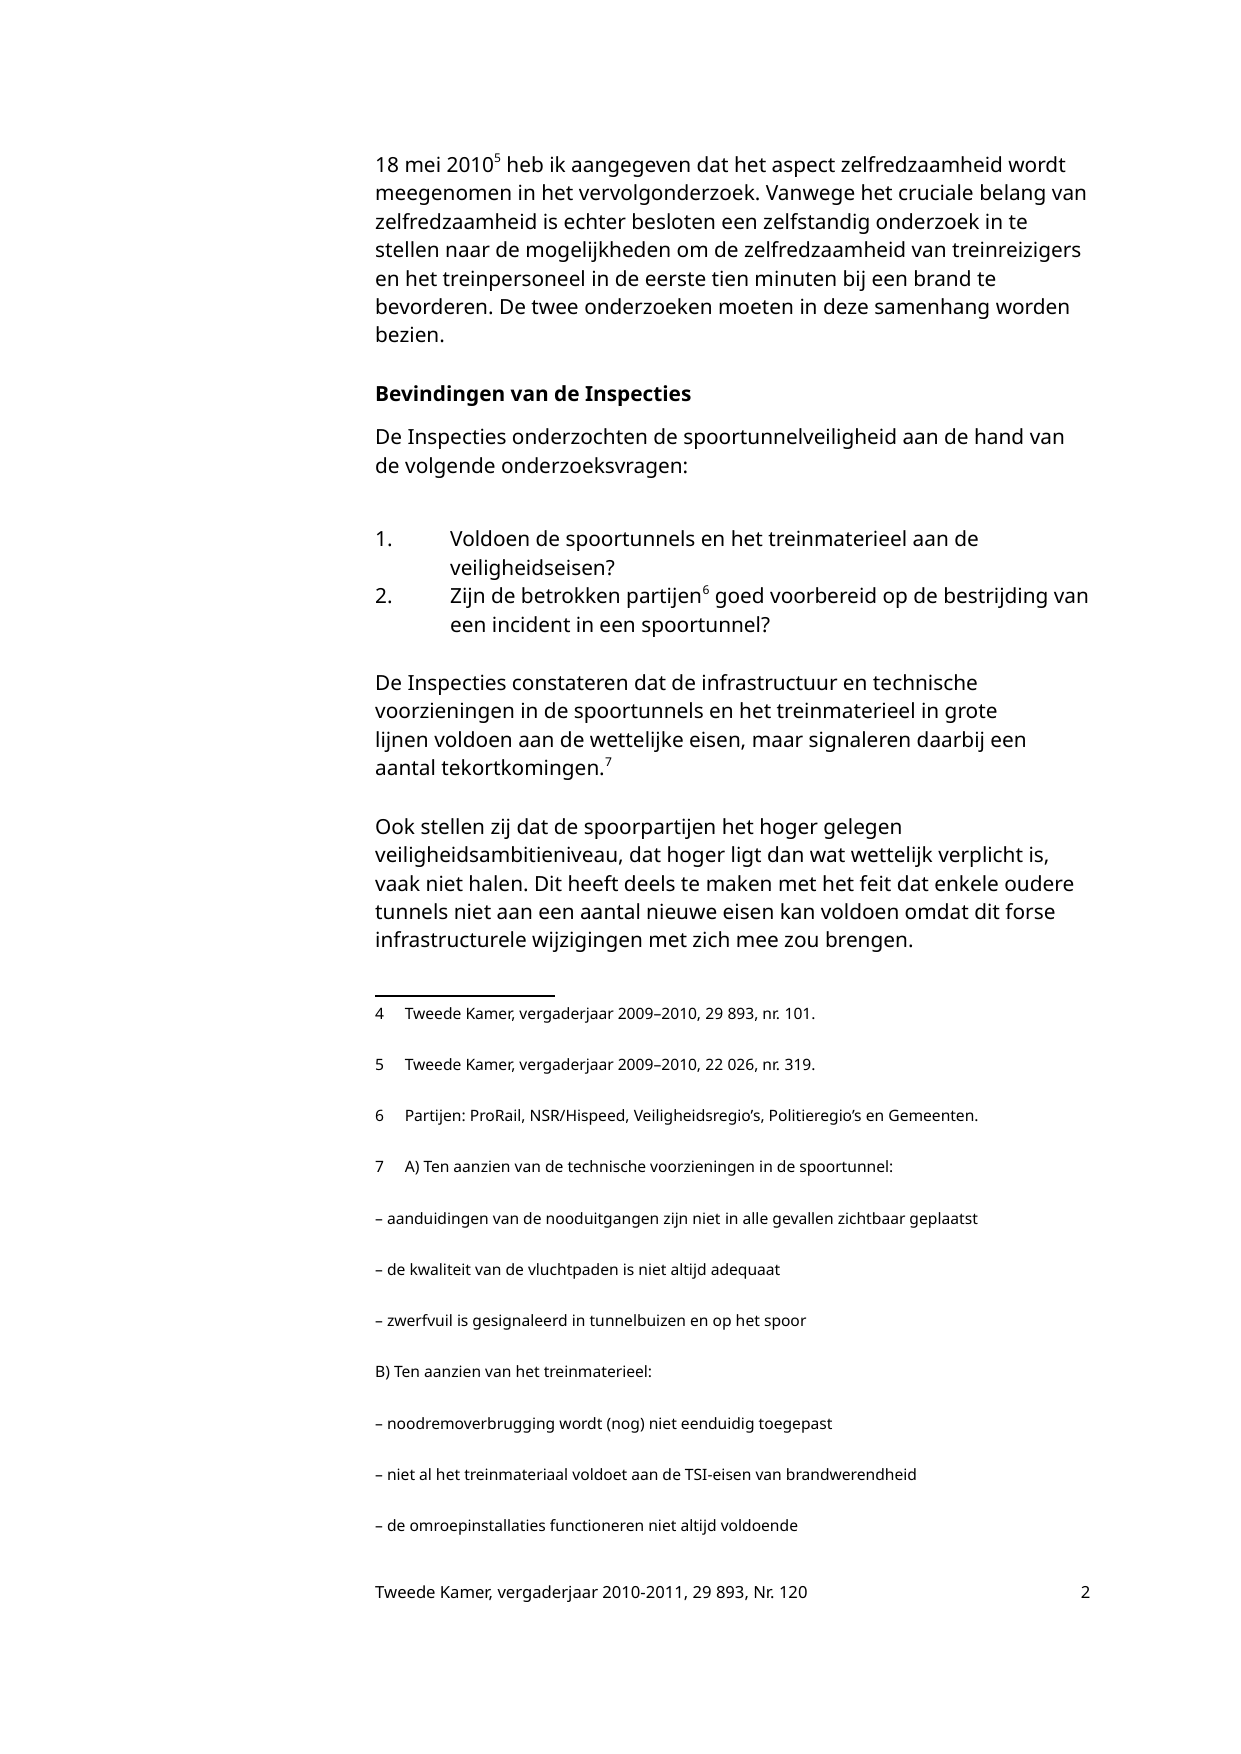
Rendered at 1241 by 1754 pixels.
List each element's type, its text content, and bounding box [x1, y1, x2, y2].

text De Inspecties constateren dat de infrastructuur en technische voorzieningen in de spoortunnels en het treinmaterieel in grote lijnen voldoen aan de wettelijke eisen, maar signaleren daarbij een aantal tekortkomingen. [375, 697, 1090, 810]
text Bevindingen van de Inspecties [375, 407, 1090, 436]
text – niet al het treinmateriaal voldoet aan de TSI-eisen van brandwerendheid [375, 1421, 1090, 1478]
text – de kwaliteit van de vluchtpaden is niet altijd adequaat [375, 1187, 1090, 1216]
text Tweede Kamer, vergaderjaar 2009–2010, 29 893, nr. 101. [375, 838, 1090, 866]
text De Inspecties onderzochten de spoortunnelveiligheid aan de hand van de volgende onderzoeksvragen: [375, 451, 1090, 508]
text De aanleiding voor het onderzoek was het incident op 2 juli 2009 in de Schipholspoortunnel en het onderzoek van de Inspecties naar dit incident. In de brief van 1 april 2010 en tijdens het Algemeen Overleg op 18 mei 2010 heb ik aangegeven dat het aspect zelfredzaamheid wordt meegenomen in het vervolgonderzoek. Vanwege het cruciale belang van zelfredzaamheid is echter besloten een zelfstandig onderzoek in te stellen naar de mogelijkheden om de zelfredzaamheid van treinreizigers en het treinpersoneel in de eerste tien minuten bij een brand te bevorderen. De twee onderzoeken moeten in deze samenhang worden bezien. [375, 150, 1090, 377]
list Partijen: ProRail, NSR/Hispeed, Veiligheidsregio’s, Politieregio’s en Gemeenten. [375, 955, 1090, 1012]
text – zwerfvuil is gesignaleerd in tunnelbuizen en op het spoor [375, 1246, 1090, 1274]
text – de omroepinstallaties functioneren niet altijd voldoende [375, 1508, 1090, 1536]
text – aanduidingen van de nooduitgangen zijn niet in alle gevallen zichtbaar geplaatst [375, 1100, 1090, 1157]
text A) Ten aanzien van de technische voorzieningen in de spoortunnel: [375, 1042, 1090, 1070]
text Tweede Kamer, vergaderjaar 2009–2010, 22 026, nr. 319. [375, 896, 1090, 925]
text B) Ten aanzien van het treinmaterieel: [375, 1304, 1090, 1332]
text – noodremoverbrugging wordt (nog) niet eenduidig toegepast [375, 1362, 1090, 1391]
list Voldoen de spoortunnels en het treinmaterieel aan de veiligheidseisen? [375, 553, 1090, 610]
list Zijn de betrokken partijen goed voorbereid op de bestrijding van een incident in een spoortunnel? [375, 610, 1090, 667]
